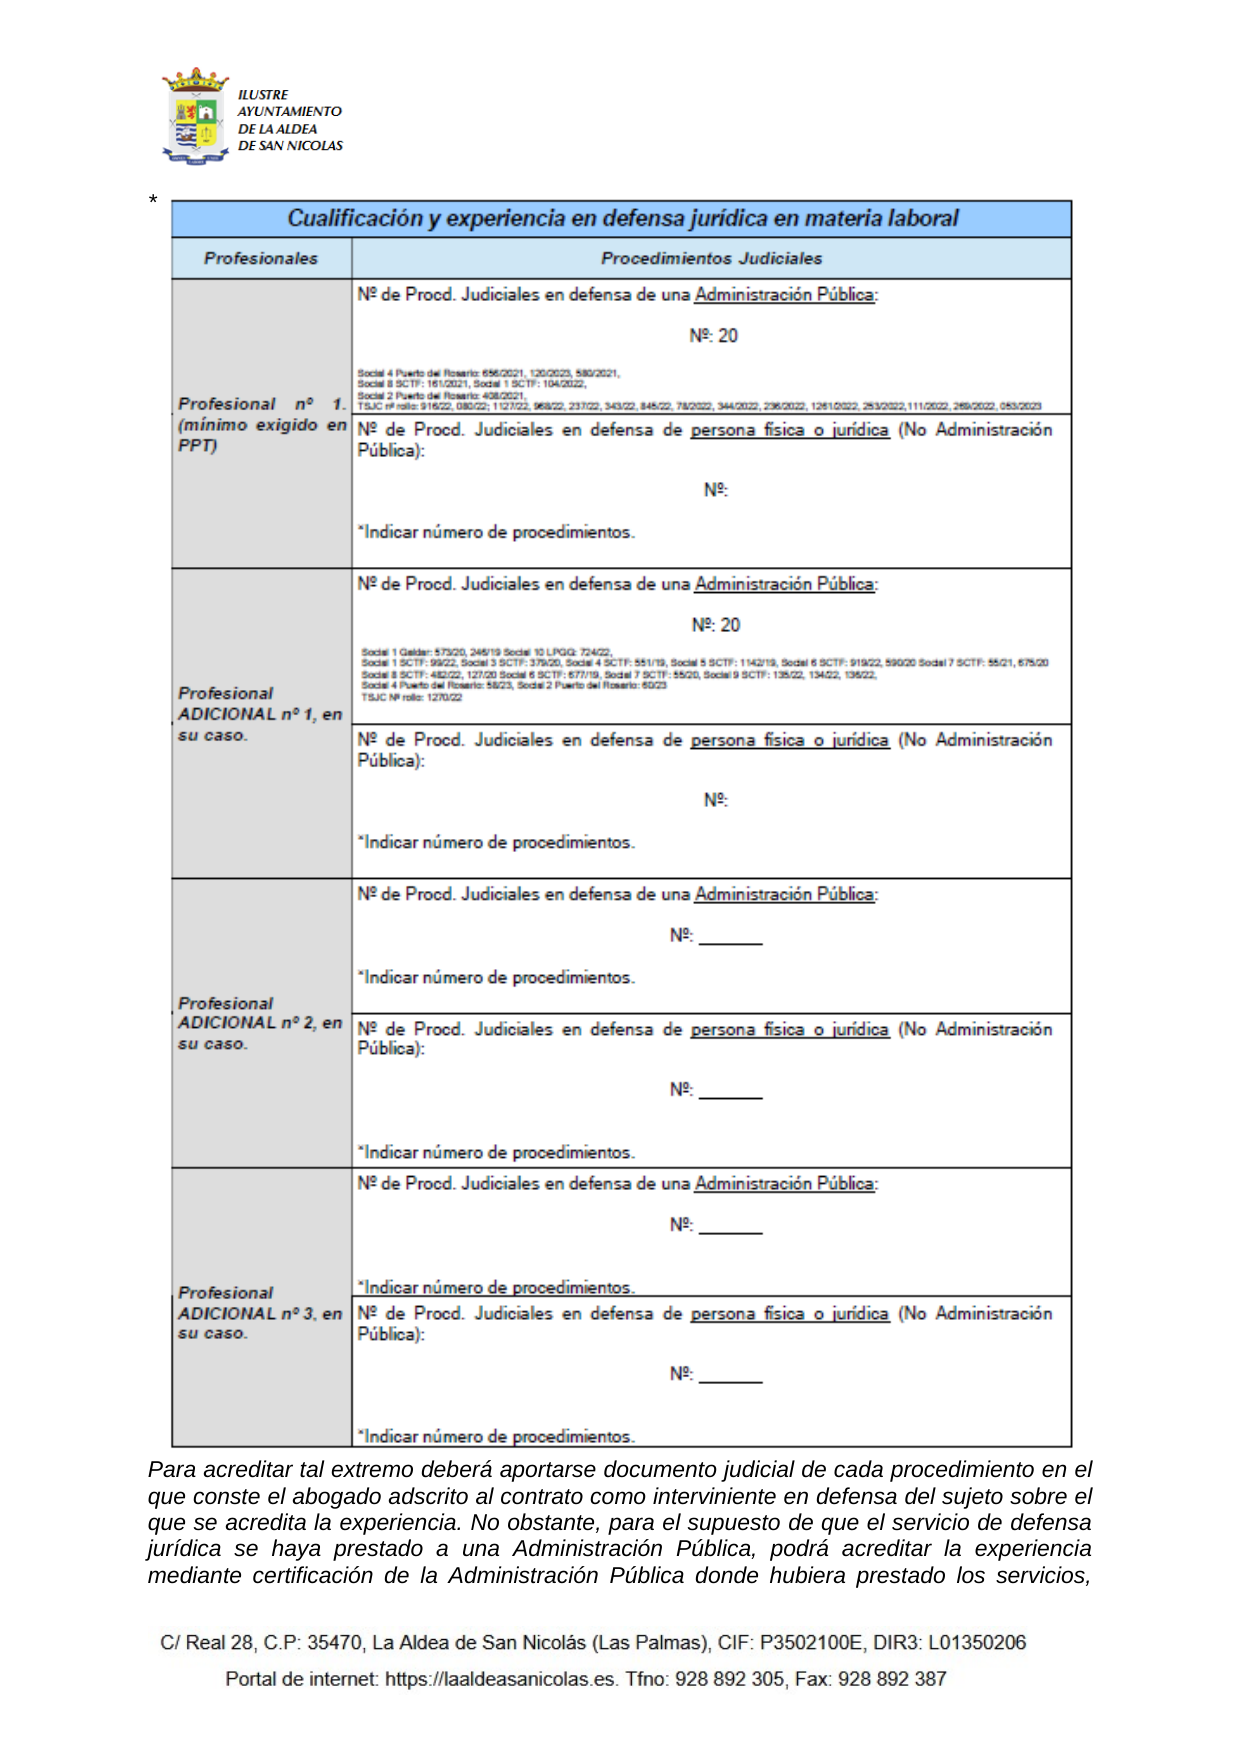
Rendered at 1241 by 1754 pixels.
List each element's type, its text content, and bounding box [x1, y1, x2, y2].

picture [148, 59, 359, 173]
picture [163, 191, 1078, 1454]
picture [148, 1626, 1034, 1695]
text * Para acreditar tal extremo deberá aportarse documento judicial de cada procedimiento en el que conste el abogado adscrito al contrato como interviniente en defensa del sujeto sobre el que se acredita la experiencia. No obstante, para el supuesto de que el servicio de defensa jurídica se haya prestado a una Administración Pública, podrá acreditar la experiencia mediante certificación de la Administración Pública donde hubiera prestado los servicios, [148, 188, 1093, 1588]
